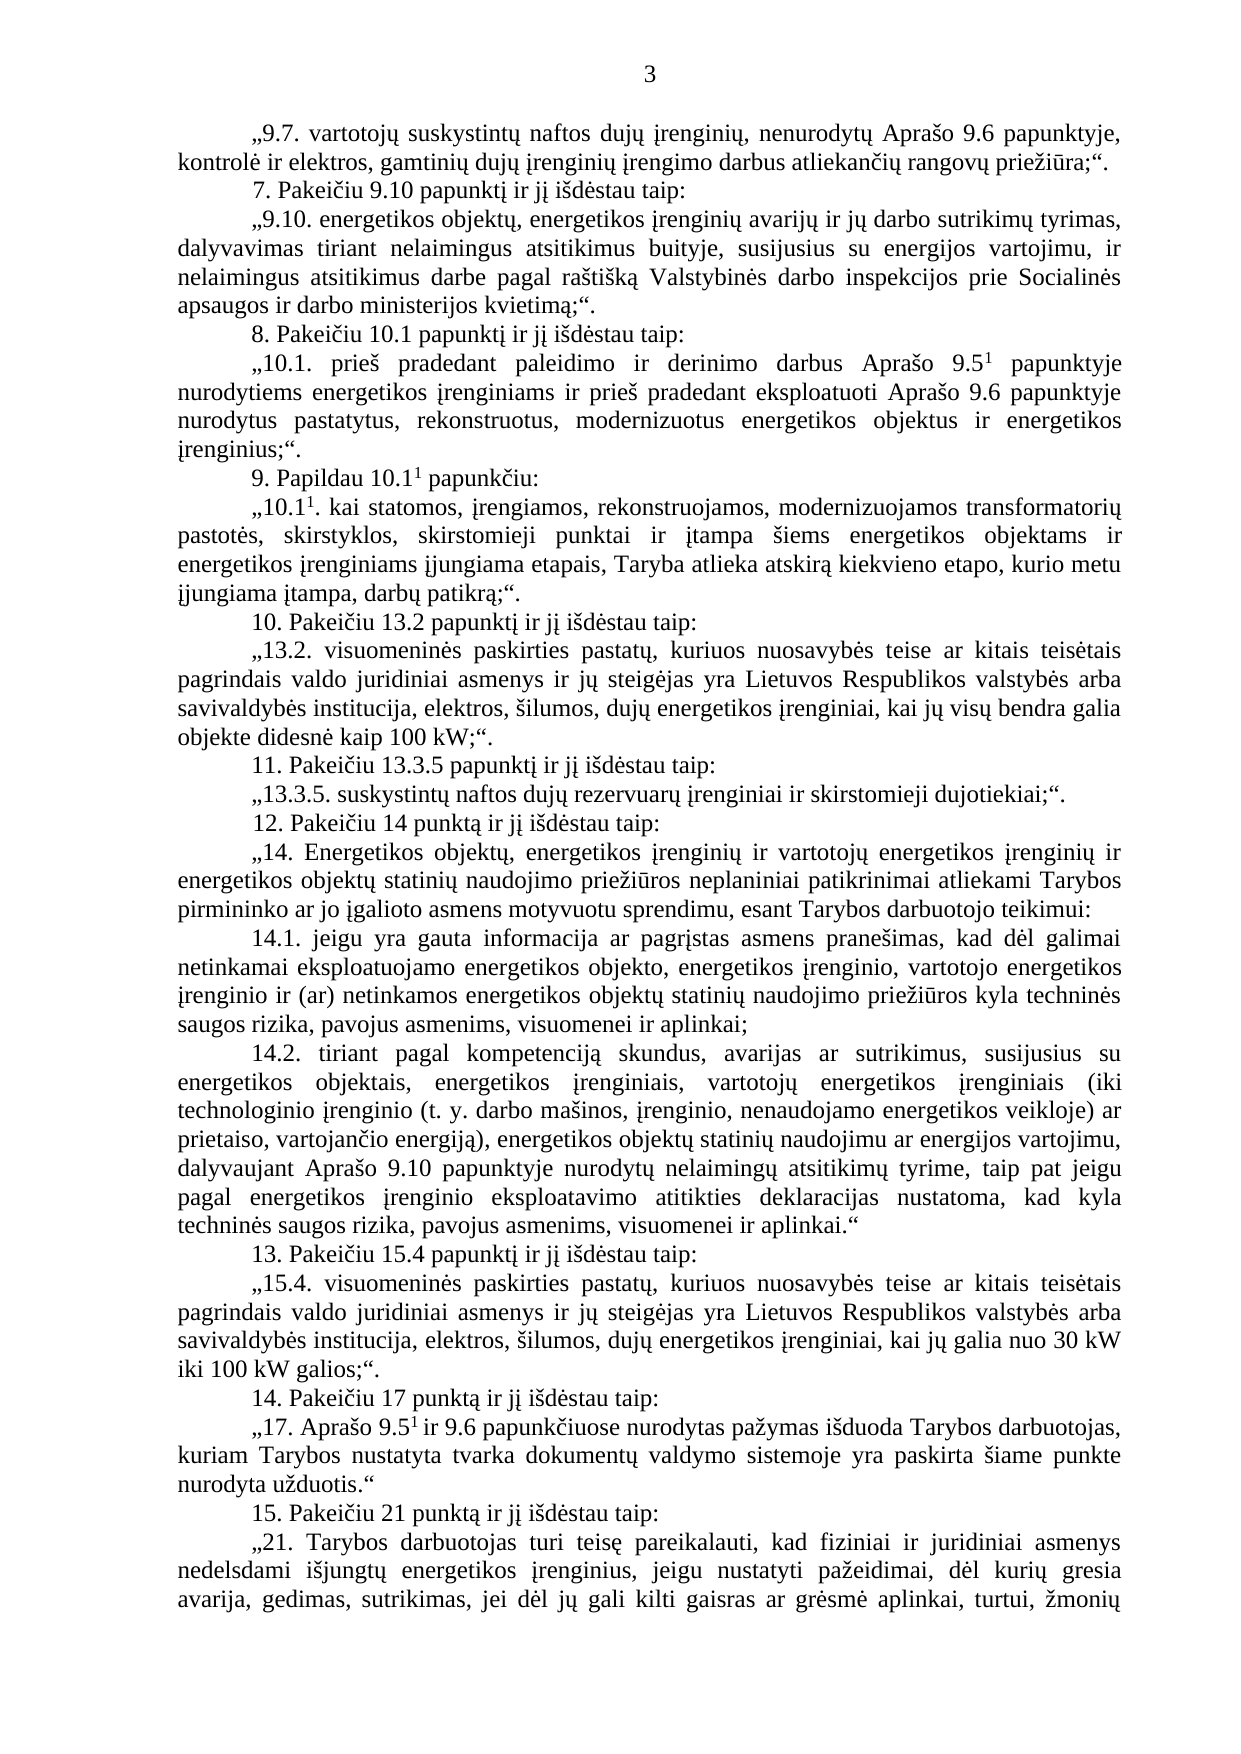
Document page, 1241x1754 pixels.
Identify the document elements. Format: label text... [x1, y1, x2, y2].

text „9.10. energetikos objektų, energetikos įrenginių avarijų ir jų darbo sutrikimų tyrimas, dalyvavimas tiriant nelaimingus atsitikimus buityje, susijusius su energijos vartojimu, ir nelaimingus atsitikimus darbe pagal raštišką Valstybinės darbo inspekcijos prie Socialinės apsaugos ir darbo ministerijos kvietimą;“. [177, 204, 1122, 319]
text 8. Pakeičiu 10.1 papunktį ir jį išdėstau taip: [177, 319, 1122, 348]
text „15.4. visuomeninės paskirties pastatų, kuriuos nuosavybės teise ar kitais teisėtais pagrindais valdo juridiniai asmenys ir jų steigėjas yra Lietuvos Respublikos valstybės arba savivaldybės institucija, elektros, šilumos, dujų energetikos įrenginiai, kai jų galia nuo 30 kW iki 100 kW galios;“. [177, 1268, 1122, 1383]
text „21. Tarybos darbuotojas turi teisę pareikalauti, kad fiziniai ir juridiniai asmenys nedelsdami išjungtų energetikos įrenginius, jeigu nustatyti pažeidimai, dėl kurių gresia avarija, gedimas, sutrikimas, jei dėl jų gali kilti gaisras ar grėsmė aplinkai, turtui, žmonių [177, 1527, 1122, 1613]
text 13. Pakeičiu 15.4 papunktį ir jį išdėstau taip: [177, 1239, 1122, 1268]
text 15. Pakeičiu 21 punktą ir jį išdėstau taip: [177, 1498, 1122, 1527]
text 7. Pakeičiu 9.10 papunktį ir jį išdėstau taip: [177, 176, 1122, 204]
text „17. Aprašo 9.51 ir 9.6 papunkčiuose nurodytas pažymas išduoda Tarybos darbuotojas, kuriam Tarybos nustatyta tvarka dokumentų valdymo sistemoje yra paskirta šiame punkte nurodyta užduotis.“ [177, 1412, 1122, 1498]
text „14. Energetikos objektų, energetikos įrenginių ir vartotojų energetikos įrenginių ir energetikos objektų statinių naudojimo priežiūros neplaniniai patikrinimai atliekami Tarybos pirmininko ar jo įgalioto asmens motyvuotu sprendimu, esant Tarybos darbuotojo teikimui: [177, 837, 1122, 923]
text „9.7. vartotojų suskystintų naftos dujų įrenginių, nenurodytų Aprašo 9.6 papunktyje, kontrolė ir elektros, gamtinių dujų įrenginių įrengimo darbus atliekančių rangovų priežiūra;“. [177, 118, 1122, 176]
text „13.3.5. suskystintų naftos dujų rezervuarų įrenginiai ir skirstomieji dujotiekiai;“. [177, 779, 1122, 808]
text 9. Papildau 10.11 papunkčiu: [177, 463, 1122, 492]
text 11. Pakeičiu 13.3.5 papunktį ir jį išdėstau taip: [177, 751, 1122, 779]
text 14.1. jeigu yra gauta informacija ar pagrįstas asmens pranešimas, kad dėl galimai netinkamai eksploatuojamo energetikos objekto, energetikos įrenginio, vartotojo energetikos įrenginio ir (ar) netinkamos energetikos objektų statinių naudojimo priežiūros kyla techninės saugos rizika, pavojus asmenims, visuomenei ir aplinkai; [177, 923, 1122, 1038]
text 12. Pakeičiu 14 punktą ir jį išdėstau taip: [177, 808, 1122, 837]
text „10.11. kai statomos, įrengiamos, rekonstruojamos, modernizuojamos transformatorių pastotės, skirstyklos, skirstomieji punktai ir įtampa šiems energetikos objektams ir energetikos įrenginiams įjungiama etapais, Taryba atlieka atskirą kiekvieno etapo, kurio metu įjungiama įtampa, darbų patikrą;“. [177, 492, 1122, 607]
text „13.2. visuomeninės paskirties pastatų, kuriuos nuosavybės teise ar kitais teisėtais pagrindais valdo juridiniai asmenys ir jų steigėjas yra Lietuvos Respublikos valstybės arba savivaldybės institucija, elektros, šilumos, dujų energetikos įrenginiai, kai jų visų bendra galia objekte didesnė kaip 100 kW;“. [177, 636, 1122, 751]
text „10.1. prieš pradedant paleidimo ir derinimo darbus Aprašo 9.51 papunktyje nurodytiems energetikos įrenginiams ir prieš pradedant eksploatuoti Aprašo 9.6 papunktyje nurodytus pastatytus, rekonstruotus, modernizuotus energetikos objektus ir energetikos įrenginius;“. [177, 348, 1122, 463]
text 10. Pakeičiu 13.2 papunktį ir jį išdėstau taip: [177, 607, 1122, 636]
text 14.2. tiriant pagal kompetenciją skundus, avarijas ar sutrikimus, susijusius su energetikos objektais, energetikos įrenginiais, vartotojų energetikos įrenginiais (iki technologinio įrenginio (t. y. darbo mašinos, įrenginio, nenaudojamo energetikos veikloje) ar prietaiso, vartojančio energiją), energetikos objektų statinių naudojimu ar energijos vartojimu, dalyvaujant Aprašo 9.10 papunktyje nurodytų nelaimingų atsitikimų tyrime, taip pat jeigu pagal energetikos įrenginio eksploatavimo atitikties deklaracijas nustatoma, kad kyla techninės saugos rizika, pavojus asmenims, visuomenei ir aplinkai.“ [177, 1038, 1122, 1239]
text 14. Pakeičiu 17 punktą ir jį išdėstau taip: [177, 1383, 1122, 1412]
